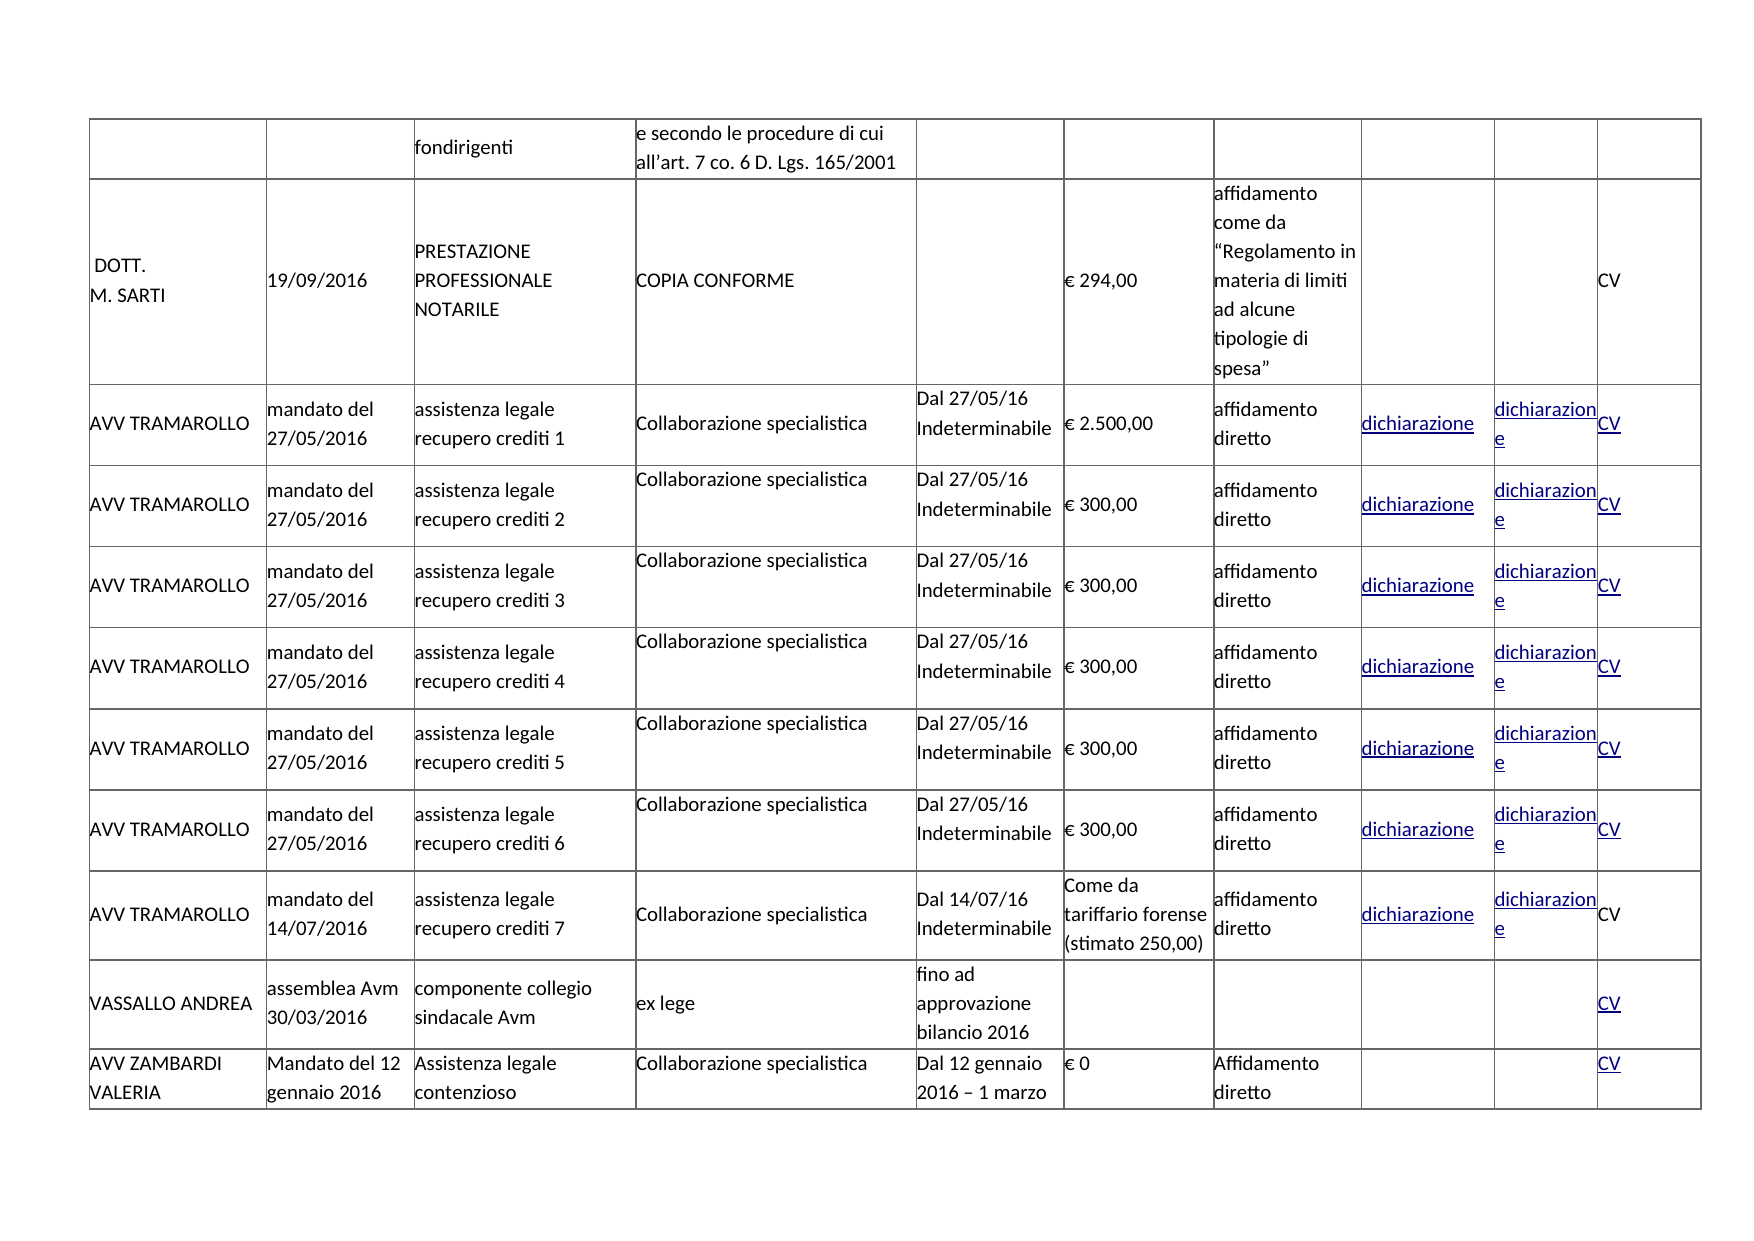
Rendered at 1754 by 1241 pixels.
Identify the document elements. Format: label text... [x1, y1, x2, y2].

table_cell dichiarazion [1495, 547, 1597, 580]
table_cell [1215, 120, 1361, 178]
table_cell assistenza legale recupero crediti 1 [415, 385, 635, 465]
table_cell affidamento diretto [1215, 385, 1361, 465]
table_cell Collaborazione specialistica [637, 628, 916, 708]
table_cell € 300,00 [1065, 710, 1213, 789]
table_cell dichiarazion [1495, 872, 1597, 908]
table_cell € 0 [1065, 1050, 1213, 1108]
table_cell dichiarazione [1362, 466, 1494, 546]
table_cell [1362, 1050, 1494, 1108]
table_cell AVV TRAMAROLLO [90, 791, 266, 870]
table_cell assemblea Avm 30/03/2016 [267, 961, 414, 1048]
table_cell dichiarazione [1362, 628, 1494, 708]
table_cell dichiarazion [1495, 466, 1597, 499]
table_cell Dal 14/07/16 Indeterminabile [917, 872, 1063, 959]
table_cell € 300,00 [1065, 547, 1213, 627]
table_cell CV [1598, 1050, 1700, 1108]
table_cell dichiarazione [1362, 710, 1494, 789]
table_cell dichiarazion [1495, 385, 1597, 418]
table_cell Dal 27/05/16 Indeterminabile [917, 791, 1063, 870]
table_cell CV [1598, 466, 1700, 546]
table_cell assistenza legale recupero crediti 5 [415, 710, 635, 789]
table_cell dichiarazione [1362, 872, 1494, 959]
table_cell dichiarazion [1495, 628, 1597, 661]
table_cell € 2.500,00 [1065, 385, 1213, 465]
table_cell e [1495, 500, 1597, 546]
table_cell VASSALLO ANDREA [90, 961, 266, 1048]
table_cell CV [1598, 961, 1700, 1048]
table_cell Collaborazione specialistica [637, 710, 916, 789]
table_cell e [1495, 662, 1597, 708]
table_cell [1495, 180, 1597, 384]
table_cell Dal 27/05/16 Indeterminabile [917, 385, 1063, 465]
table_cell CV [1598, 180, 1700, 384]
table_cell [90, 120, 266, 178]
table_cell mandato del 27/05/2016 [267, 385, 414, 465]
table_cell mandato del 14/07/2016 [267, 872, 414, 959]
table_cell affidamento diretto [1215, 547, 1361, 627]
table_cell e [1495, 909, 1597, 959]
table_cell [1598, 120, 1700, 178]
table_cell CV [1598, 710, 1700, 789]
table_cell Collaborazione specialistica [637, 791, 916, 870]
table_cell € 300,00 [1065, 628, 1213, 708]
table_cell e [1495, 743, 1597, 789]
table_cell dichiarazion [1495, 791, 1597, 823]
table_cell [1065, 120, 1213, 178]
table_cell affidamento diretto [1215, 791, 1361, 870]
table_cell AVV TRAMAROLLO [90, 547, 266, 627]
table_cell Mandato del 12 gennaio 2016 [267, 1050, 414, 1108]
table_cell e [1495, 581, 1597, 627]
table_cell [1362, 180, 1494, 384]
table_cell dichiarazione [1362, 547, 1494, 627]
table_cell e [1495, 419, 1597, 465]
table_cell CV [1598, 872, 1700, 959]
table_cell fino ad approvazione bilancio 2016 [917, 961, 1063, 1048]
table_cell dichiarazione [1362, 385, 1494, 465]
table_cell AVV TRAMAROLLO [90, 466, 266, 546]
table_cell Dal 27/05/16 Indeterminabile [917, 547, 1063, 627]
table_cell AVV TRAMAROLLO [90, 872, 266, 959]
table_cell AVV TRAMAROLLO [90, 628, 266, 708]
table_cell Dal 27/05/16 Indeterminabile [917, 466, 1063, 546]
table_cell [1362, 120, 1494, 178]
table_cell CV [1598, 628, 1700, 708]
table_cell affidamento diretto [1215, 872, 1361, 959]
table_cell [1362, 961, 1494, 1048]
table_cell affidamento diretto [1215, 466, 1361, 546]
table_cell [1495, 120, 1597, 178]
table_cell assistenza legale recupero crediti 3 [415, 547, 635, 627]
table_cell Dal 12 gennaio 2016 – 1 marzo [917, 1050, 1063, 1108]
table_cell Dal 27/05/16 Indeterminabile [917, 628, 1063, 708]
table_cell CV [1598, 791, 1700, 870]
table_cell DOTT. M. SARTI [90, 180, 266, 384]
table_cell [917, 180, 1063, 384]
table_cell Collaborazione specialistica [637, 385, 916, 465]
table_cell Collaborazione specialistica [637, 466, 916, 546]
table_cell [917, 120, 1063, 178]
table_cell Assistenza legale contenzioso [415, 1050, 635, 1108]
table_cell CV [1598, 547, 1700, 627]
table_cell ex lege [637, 961, 916, 1048]
table_cell assistenza legale recupero crediti 6 [415, 791, 635, 870]
table_cell [1495, 1050, 1597, 1108]
table_cell e secondo le procedure di cui all’art. 7 co. 6 D. Lgs. 165/2001 [637, 120, 916, 178]
table_cell Collaborazione specialistica [637, 872, 916, 959]
table_cell € 300,00 [1065, 466, 1213, 546]
table_cell assistenza legale recupero crediti 4 [415, 628, 635, 708]
table_cell € 300,00 [1065, 791, 1213, 870]
table_cell PRESTAZIONE PROFESSIONALE NOTARILE [415, 180, 635, 384]
table_cell AVV ZAMBARDI VALERIA [90, 1050, 266, 1108]
table_cell mandato del 27/05/2016 [267, 547, 414, 627]
table_cell Collaborazione specialistica [637, 547, 916, 627]
table_cell [1495, 961, 1597, 1048]
table_cell AVV TRAMAROLLO [90, 385, 266, 465]
table_cell Collaborazione specialistica [637, 1050, 916, 1108]
table_cell AVV TRAMAROLLO [90, 710, 266, 789]
table_cell Affidamento diretto [1215, 1050, 1361, 1108]
table_cell affidamento diretto [1215, 710, 1361, 789]
table_cell e [1495, 824, 1597, 870]
table_cell Dal 27/05/16 Indeterminabile [917, 710, 1063, 789]
table_cell [267, 120, 414, 178]
table_cell CV [1598, 385, 1700, 465]
table_cell [1215, 961, 1361, 1048]
table_cell fondirigenti [415, 120, 635, 178]
table_cell assistenza legale recupero crediti 7 [415, 872, 635, 959]
table_cell COPIA CONFORME [637, 180, 916, 384]
table_cell dichiarazione [1362, 791, 1494, 870]
table_cell [1065, 961, 1213, 1048]
table_cell € 294,00 [1065, 180, 1213, 384]
table_cell 19/09/2016 [267, 180, 414, 384]
table_cell mandato del 27/05/2016 [267, 791, 414, 870]
table_cell dichiarazion [1495, 710, 1597, 742]
table_cell mandato del 27/05/2016 [267, 628, 414, 708]
table_cell mandato del 27/05/2016 [267, 466, 414, 546]
table_cell mandato del 27/05/2016 [267, 710, 414, 789]
table_cell affidamento come da “Regolamento in materia di limiti ad alcune tipologie di spesa” [1215, 180, 1361, 384]
table_cell componente collegio sindacale Avm [415, 961, 635, 1048]
table_cell affidamento diretto [1215, 628, 1361, 708]
table_cell Come da tariffario forense (stimato 250,00) [1065, 872, 1213, 959]
table_cell assistenza legale recupero crediti 2 [415, 466, 635, 546]
